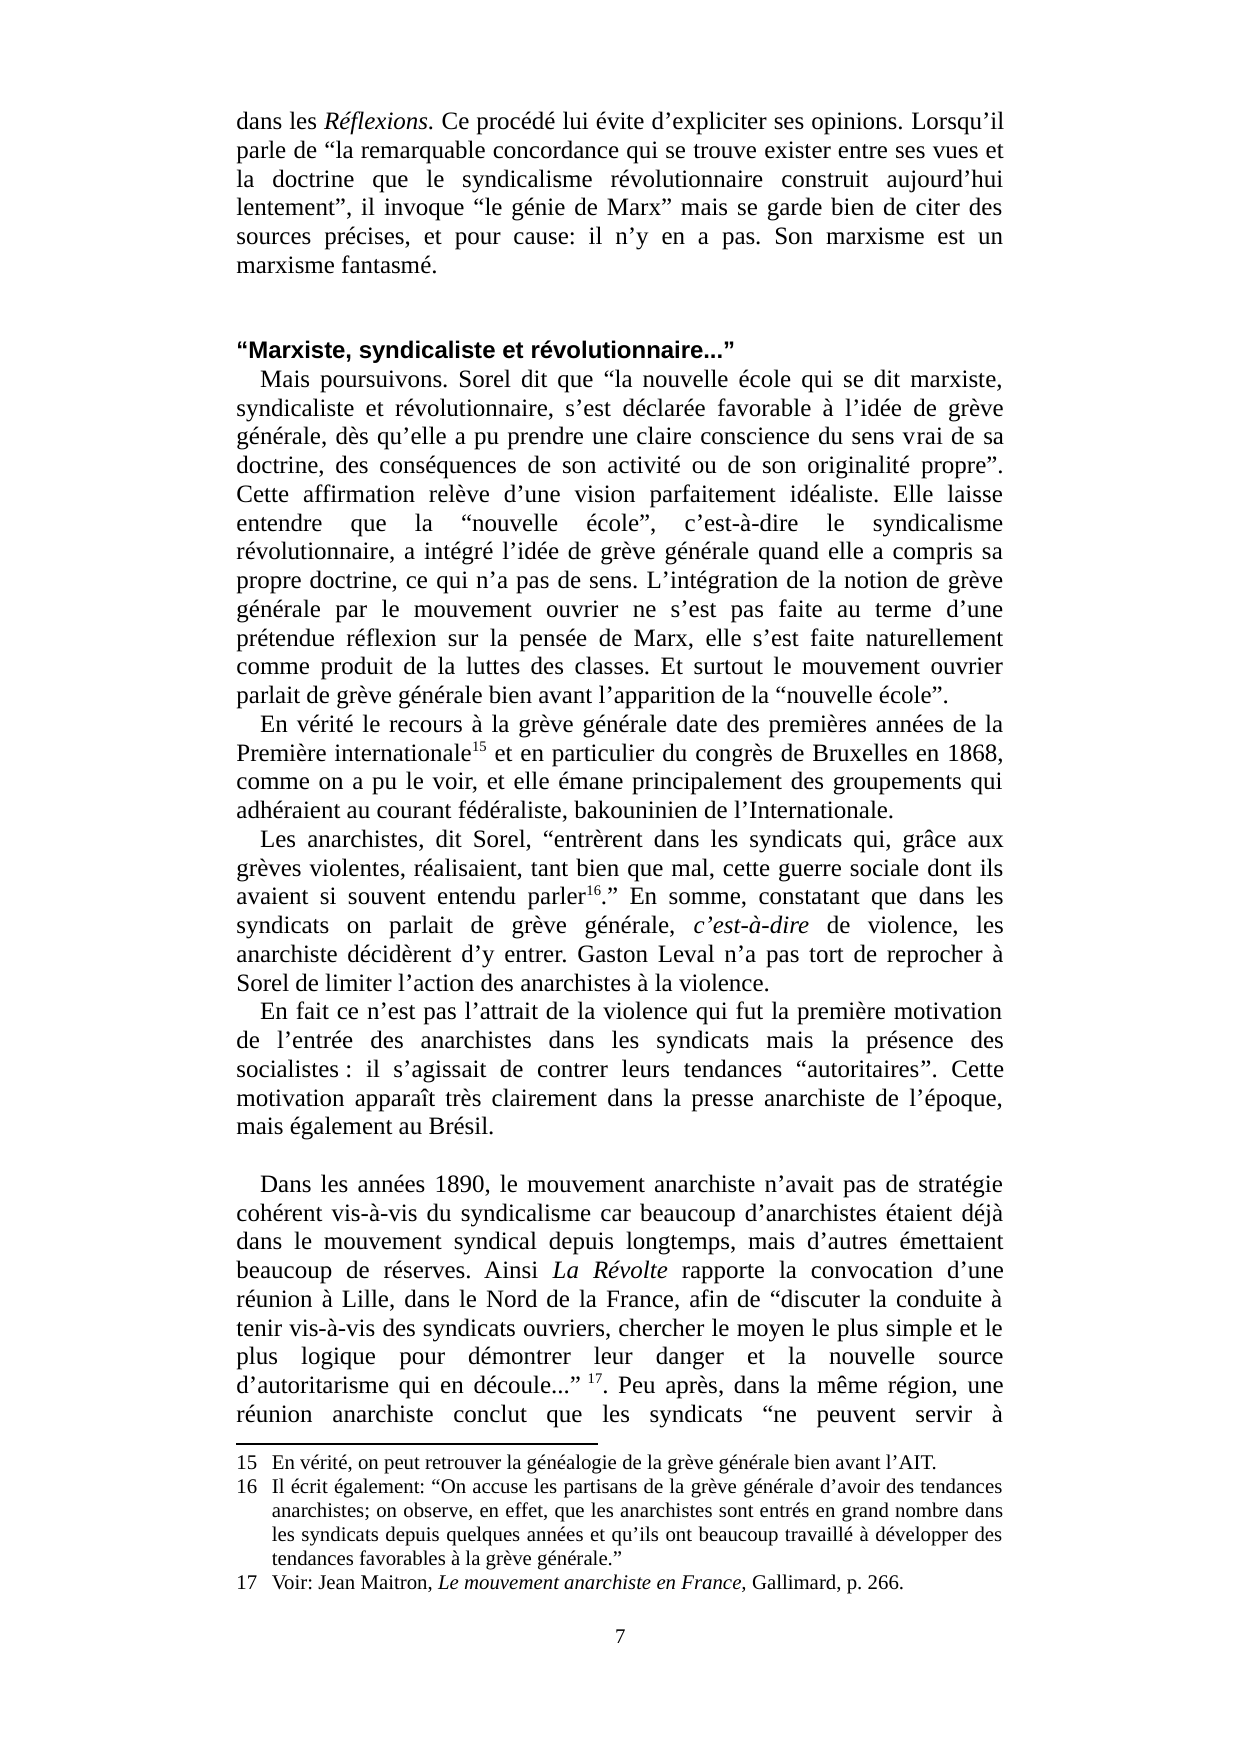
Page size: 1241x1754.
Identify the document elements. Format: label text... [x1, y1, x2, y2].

text dans les Réflexions. Ce procédé lui évite dʼexpliciter ses opinions. Lorsquʼil parle de “la remarquable concordance qui se trouve exister entre ses vues et la doctrine que le syndicalisme révolutionnaire construit aujourdʼhui lentement”, il invoque “le génie de Marx” mais se garde bien de citer des sources précises, et pour cause: il nʼy en a pas. Son marxisme est un marxisme fantasmé. [236, 106, 1004, 279]
text Voir: Jean Maitron, Le mouvement anarchiste en France, Gallimard, p. 266. [236, 1570, 1004, 1594]
text Il écrit également: “On accuse les partisans de la grève générale dʼavoir des tendances anarchistes; on observe, en effet, que les anarchistes sont entrés en grand nombre dans les syndicats depuis quelques années et quʼils ont beaucoup travaillé à développer des tendances favorables à la grève générale.” [236, 1474, 1004, 1570]
text Dans les années 1890, le mouvement anarchiste nʼavait pas de stratégie cohérent vis-à-vis du syndicalisme car beaucoup dʼanarchistes étaient déjà dans le mouvement syndical depuis longtemps, mais dʼautres émettaient beaucoup de réserves. Ainsi La Révolte rapporte la convocation d’une réunion à Lille, dans le Nord de la France, afin de “discuter la conduite à tenir vis-à-vis des syndicats ouvriers, chercher le moyen le plus simple et le plus logique pour démontrer leur danger et la nouvelle source d’autoritarisme qui en découle...” . Peu après, dans la même région, une réunion anarchiste conclut que les syndicats “ne peuvent servir à [236, 1169, 1004, 1428]
subtitle “Marxiste, syndicaliste et révolutionnaire...” [236, 336, 1004, 364]
text Les anarchistes, dit Sorel, “entrèrent dans les syndicats qui, grâce aux grèves violentes, réalisaient, tant bien que mal, cette guerre sociale dont ils avaient si souvent entendu parler.” En somme, constatant que dans les syndicats on parlait de grève générale, cʼest-à-dire de violence, les anarchiste décidèrent dʼy entrer. Gaston Leval nʼa pas tort de reprocher à Sorel de limiter lʼaction des anarchistes à la violence. [236, 824, 1004, 996]
text En fait ce nʼest pas lʼattrait de la violence qui fut la première motivation de lʼentrée des anarchistes dans les syndicats mais la présence des socialistes : il s’agissait de contrer leurs tendances “autoritaires”. Cette motivation apparaît très clairement dans la presse anarchiste de l’époque, mais également au Brésil. [236, 996, 1004, 1140]
text Mais poursuivons. Sorel dit que “la nouvelle école qui se dit marxiste, syndicaliste et révolutionnaire, sʼest déclarée favorable à lʼidée de grève générale, dès quʼelle a pu prendre une claire conscience du sens vrai de sa doctrine, des conséquences de son activité ou de son originalité propre”. Cette affirmation relève dʼune vision parfaitement idéaliste. Elle laisse entendre que la “nouvelle école”, cʼest-à-dire le syndicalisme révolutionnaire, a intégré lʼidée de grève générale quand elle a compris sa propre doctrine, ce qui nʼa pas de sens. Lʼintégration de la notion de grève générale par le mouvement ouvrier ne sʼest pas faite au terme dʼune prétendue réflexion sur la pensée de Marx, elle sʼest faite naturellement comme produit de la luttes des classes. Et surtout le mouvement ouvrier parlait de grève générale bien avant lʼapparition de la “nouvelle école”. [236, 364, 1004, 709]
text En vérité le recours à la grève générale date des premières années de la Première internationale et en particulier du congrès de Bruxelles en 1868, comme on a pu le voir, et elle émane principalement des groupements qui adhéraient au courant fédéraliste, bakouninien de lʼInternationale. [236, 709, 1004, 824]
text En vérité, on peut retrouver la généalogie de la grève générale bien avant lʼAIT. [236, 1450, 1004, 1474]
